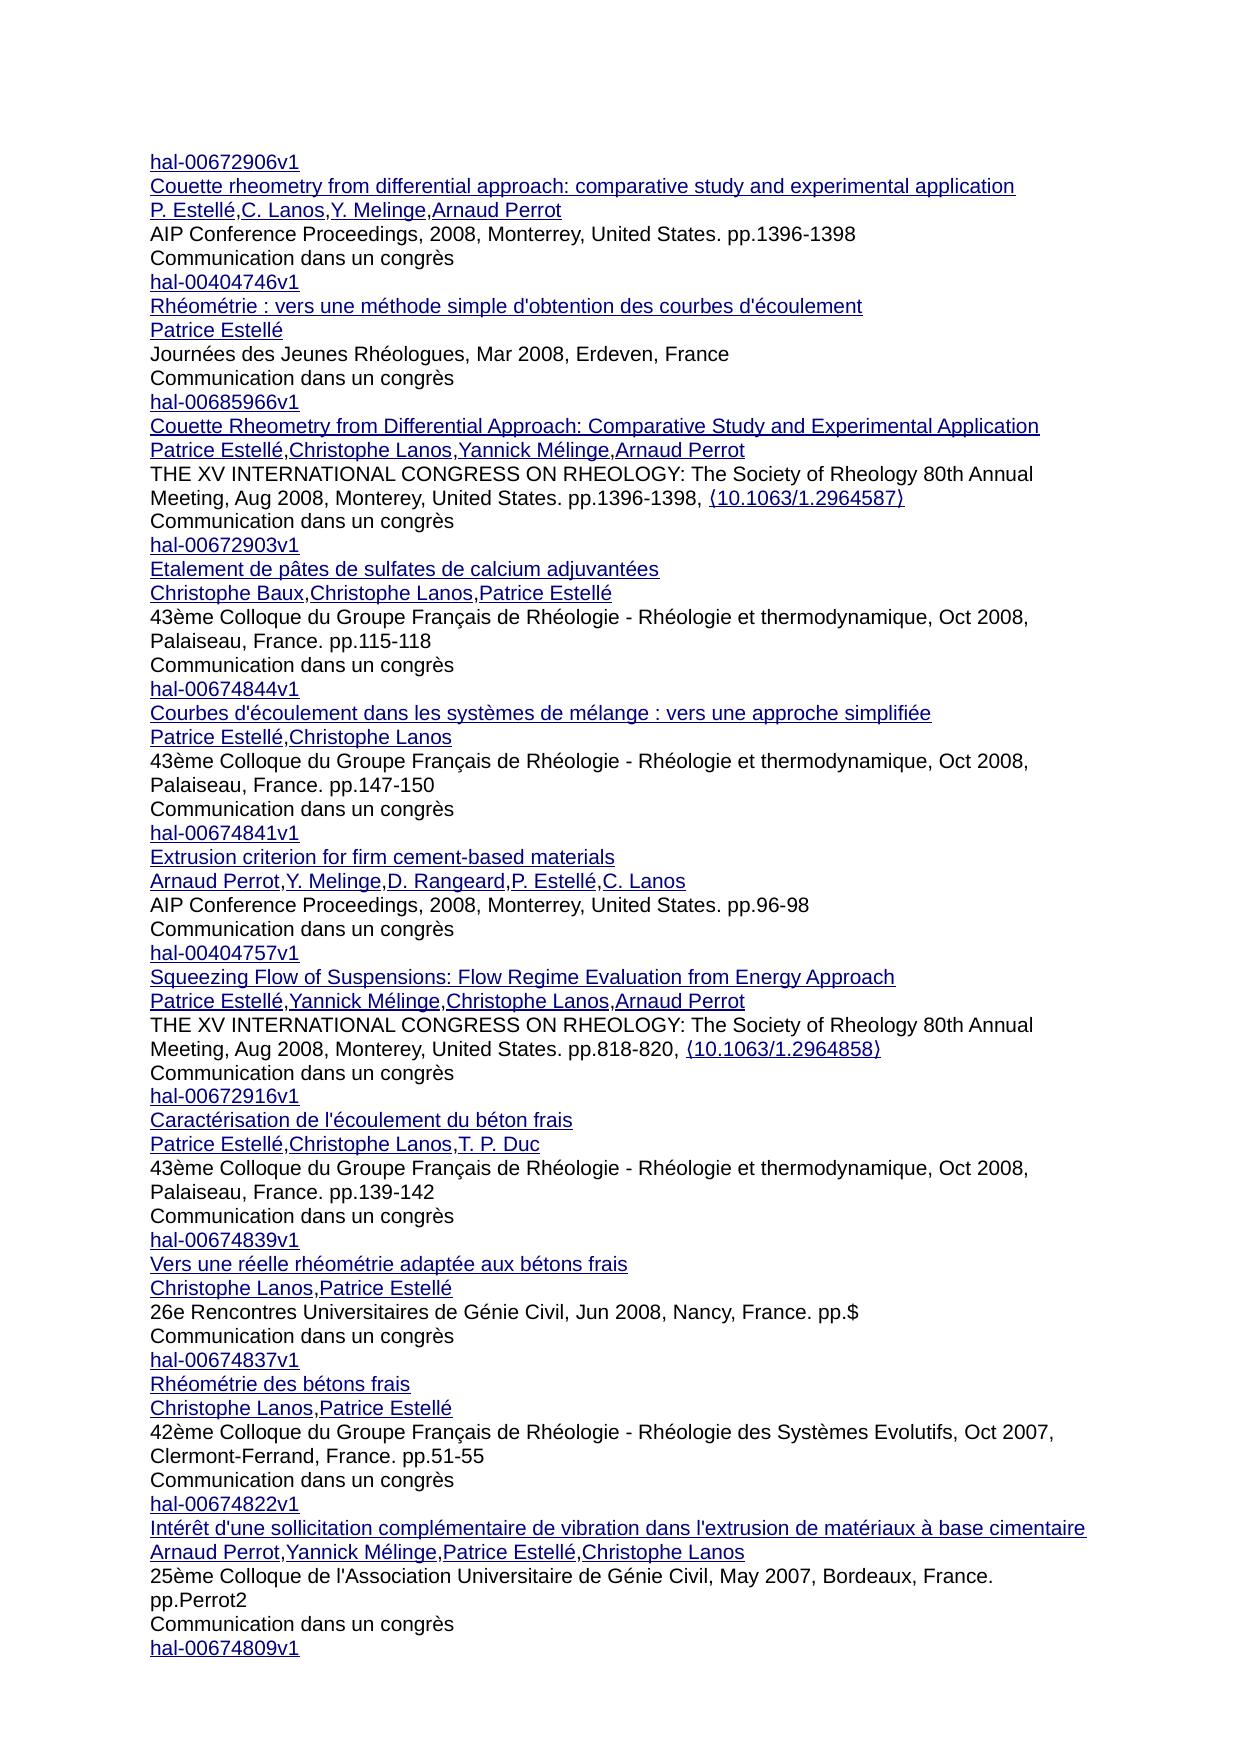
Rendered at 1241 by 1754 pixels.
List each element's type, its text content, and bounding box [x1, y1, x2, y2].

table_cell Rhéométrie des bétons frais Christophe Lanos,Patrice Estellé 42ème Colloque du Groupe Français de Rhéologie - Rhéologie des Systèmes Evolutifs, Oct 2007, Clermont-Ferrand, France. pp.51-55 Communication dans un congrès hal-00674822v1 [150, 1372, 1090, 1516]
table_cell Couette rheometry from differential approach: comparative study and experimental application P. Estellé,C. Lanos,Y. Melinge,Arnaud Perrot AIP Conference Proceedings, 2008, Monterrey, United States. pp.1396-1398 Communication dans un congrès hal-00404746v1 [150, 174, 1090, 294]
table_cell Extrusion criterion for firm cement-based materials Arnaud Perrot,Y. Melinge,D. Rangeard,P. Estellé,C. Lanos AIP Conference Proceedings, 2008, Monterrey, United States. pp.96-98 Communication dans un congrès hal-00404757v1 [150, 845, 1090, 964]
table_cell Couette Rheometry from Differential Approach: Comparative Study and Experimental Application Patrice Estellé,Christophe Lanos,Yannick Mélinge,Arnaud Perrot THE XV INTERNATIONAL CONGRESS ON RHEOLOGY: The Society of Rheology 80th Annual Meeting, Aug 2008, Monterey, United States. pp.1396-1398, ⟨10.1063/1.2964587⟩ Communication dans un congrès hal-00672903v1 [150, 414, 1090, 557]
table_cell Squeezing Flow of Suspensions: Flow Regime Evaluation from Energy Approach Patrice Estellé,Yannick Mélinge,Christophe Lanos,Arnaud Perrot THE XV INTERNATIONAL CONGRESS ON RHEOLOGY: The Society of Rheology 80th Annual Meeting, Aug 2008, Monterey, United States. pp.818-820, ⟨10.1063/1.2964858⟩ Communication dans un congrès hal-00672916v1 [150, 965, 1090, 1108]
table_cell Rhéométrie : vers une méthode simple d'obtention des courbes d'écoulement Patrice Estellé Journées des Jeunes Rhéologues, Mar 2008, Erdeven, France Communication dans un congrès hal-00685966v1 [150, 294, 1090, 413]
table_cell Vers une réelle rhéométrie adaptée aux bétons frais Christophe Lanos,Patrice Estellé 26e Rencontres Universitaires de Génie Civil, Jun 2008, Nancy, France. pp.$ Communication dans un congrès hal-00674837v1 [150, 1252, 1090, 1372]
table_cell Caractérisation de l'écoulement du béton frais Patrice Estellé,Christophe Lanos,T. P. Duc 43ème Colloque du Groupe Français de Rhéologie - Rhéologie et thermodynamique, Oct 2008, Palaiseau, France. pp.139-142 Communication dans un congrès hal-00674839v1 [150, 1108, 1090, 1252]
table_cell Etalement de pâtes de sulfates de calcium adjuvantées Christophe Baux,Christophe Lanos,Patrice Estellé 43ème Colloque du Groupe Français de Rhéologie - Rhéologie et thermodynamique, Oct 2008, Palaiseau, France. pp.115-118 Communication dans un congrès hal-00674844v1 [150, 557, 1090, 701]
table_cell Intérêt d'une sollicitation complémentaire de vibration dans l'extrusion de matériaux à base cimentaire Arnaud Perrot,Yannick Mélinge,Patrice Estellé,Christophe Lanos 25ème Colloque de l'Association Universitaire de Génie Civil, May 2007, Bordeaux, France. pp.Perrot2 Communication dans un congrès hal-00674809v1 [150, 1516, 1090, 1659]
table_cell hal-00672906v1 [150, 150, 1090, 174]
table_cell Courbes d'écoulement dans les systèmes de mélange : vers une approche simplifiée Patrice Estellé,Christophe Lanos 43ème Colloque du Groupe Français de Rhéologie - Rhéologie et thermodynamique, Oct 2008, Palaiseau, France. pp.147-150 Communication dans un congrès hal-00674841v1 [150, 701, 1090, 845]
